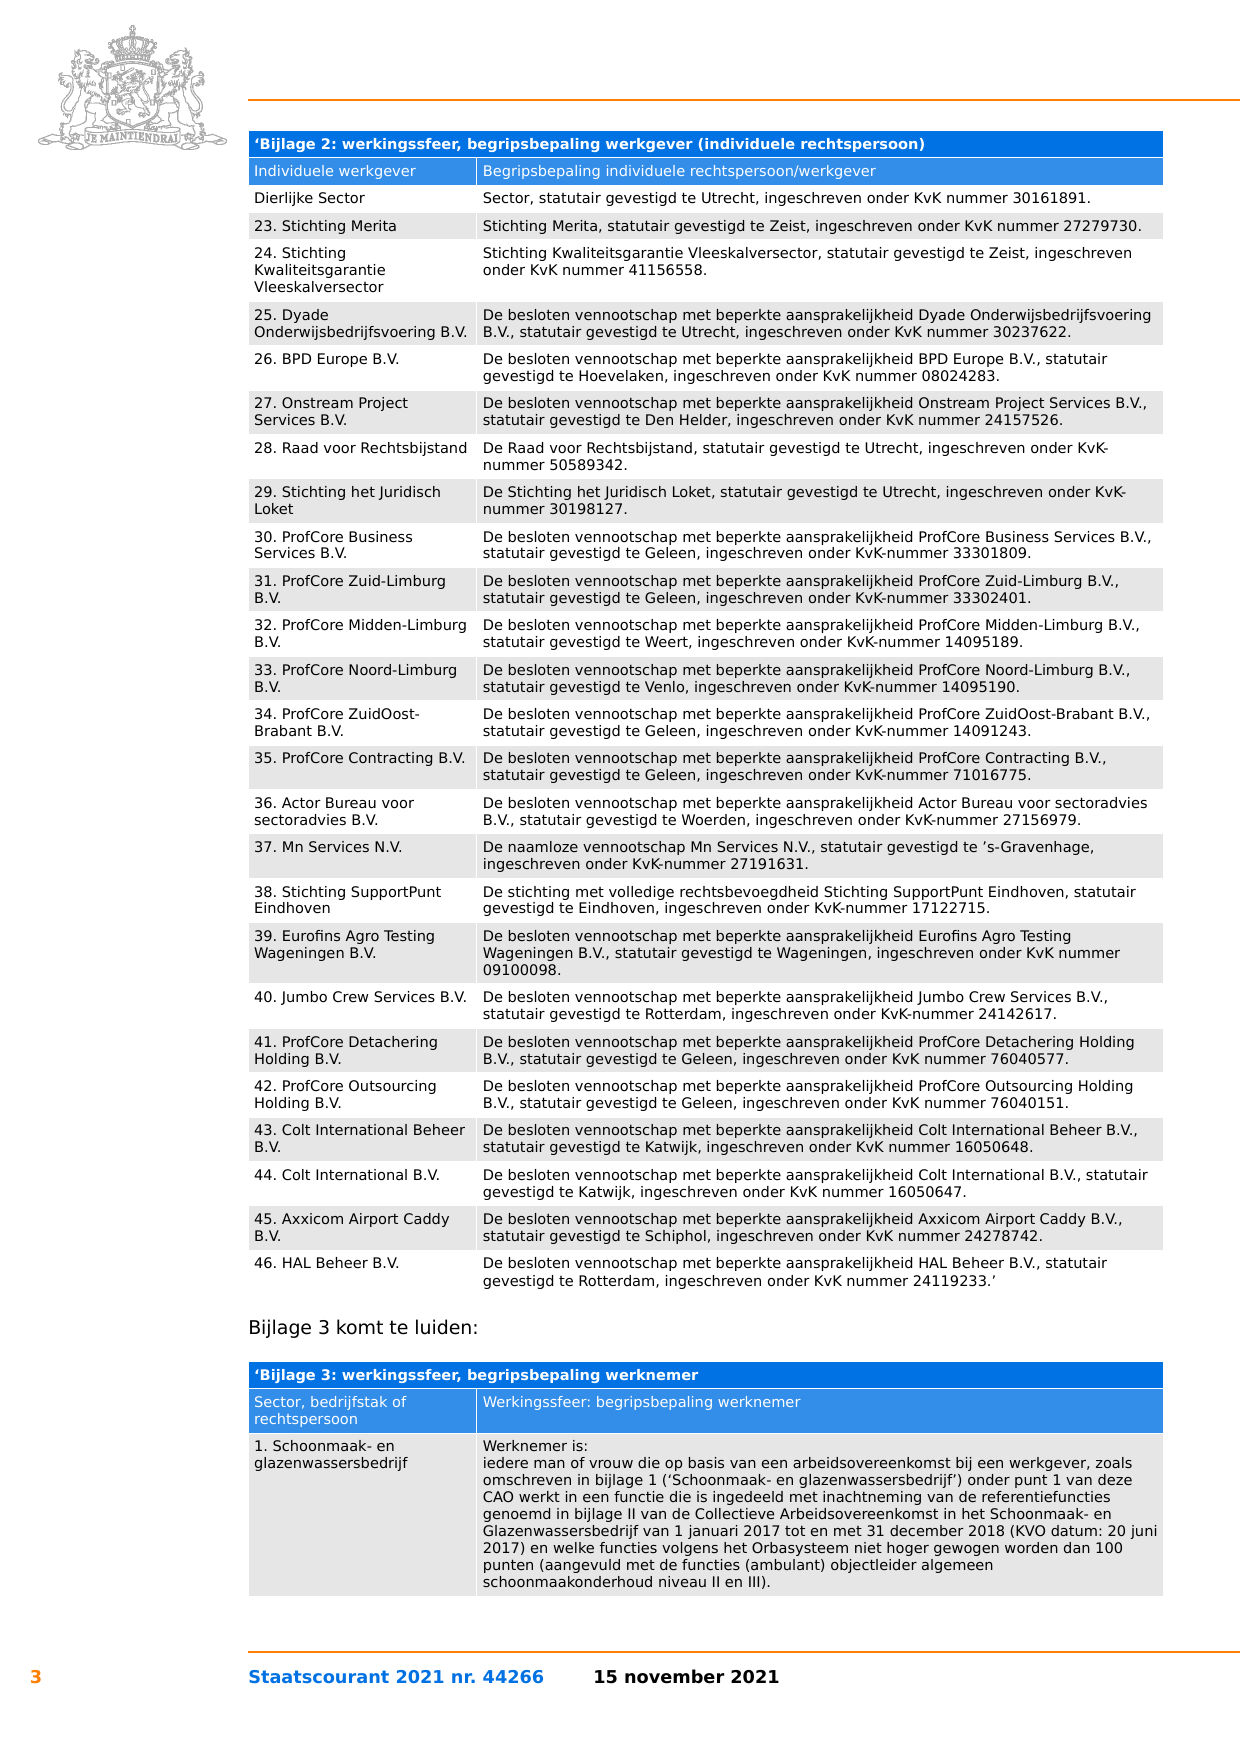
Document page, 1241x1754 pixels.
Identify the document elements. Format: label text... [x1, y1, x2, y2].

table_cell De besloten vennootschap met beperkte aansprakelijkheid Colt International B.V., statutair gevestigd te Katwijk, ingeschreven onder KvK nummer 16050647. [477, 1162, 1163, 1205]
table_cell Individuele werkgever [249, 158, 476, 185]
table_cell De besloten vennootschap met beperkte aansprakelijkheid ProfCore Midden-Limburg B.V., statutair gevestigd te Weert, ingeschreven onder KvK-nummer 14095189. [477, 613, 1163, 656]
table_cell De Stichting het Juridisch Loket, statutair gevestigd te Utrecht, ingeschreven onder KvK-nummer 30198127. [477, 479, 1163, 523]
table_cell 27. Onstream Project Services B.V. [249, 391, 476, 434]
table_cell 25. Dyade Onderwijsbedrijfsvoering B.V. [249, 302, 476, 345]
table_cell 26. BPD Europe B.V. [249, 346, 476, 389]
table_cell 24. Stichting Kwaliteitsgarantie Vleeskalversector [249, 241, 476, 301]
table_cell De besloten vennootschap met beperkte aansprakelijkheid HAL Beheer B.V., statutair gevestigd te Rotterdam, ingeschreven onder KvK nummer 24119233.’ [477, 1251, 1163, 1294]
table_cell De besloten vennootschap met beperkte aansprakelijkheid Axxicom Airport Caddy B.V., statutair gevestigd te Schiphol, ingeschreven onder KvK nummer 24278742. [477, 1206, 1163, 1250]
table_cell 43. Colt International Beheer B.V. [249, 1118, 476, 1161]
table_cell De naamloze vennootschap Mn Services N.V., statutair gevestigd te ’s-Gravenhage, ingeschreven onder KvK-nummer 27191631. [477, 834, 1163, 878]
table_cell 30. ProfCore Business Services B.V. [249, 524, 476, 567]
table_header ‘Bijlage 2: werkingssfeer, begripsbepaling werkgever (individuele rechtspersoon) [249, 131, 1163, 157]
table_cell De besloten vennootschap met beperkte aansprakelijkheid Actor Bureau voor sectoradvies B.V., statutair gevestigd te Woerden, ingeschreven onder KvK-nummer 27156979. [477, 790, 1163, 833]
table_cell De besloten vennootschap met beperkte aansprakelijkheid Colt International Beheer B.V., statutair gevestigd te Katwijk, ingeschreven onder KvK nummer 16050648. [477, 1118, 1163, 1161]
table_cell Stichting Kwaliteitsgarantie Vleeskalversector, statutair gevestigd te Zeist, ingeschreven onder KvK nummer 41156558. [477, 241, 1163, 301]
table_cell De besloten vennootschap met beperkte aansprakelijkheid Onstream Project Services B.V., statutair gevestigd te Den Helder, ingeschreven onder KvK nummer 24157526. [477, 391, 1163, 434]
table_cell 23. Stichting Merita [249, 213, 476, 239]
table_cell 41. ProfCore Detachering Holding B.V. [249, 1029, 476, 1072]
table_cell 39. Eurofins Agro Testing Wageningen B.V. [249, 923, 476, 983]
table_cell 42. ProfCore Outsourcing Holding B.V. [249, 1073, 476, 1117]
table_cell 34. ProfCore ZuidOost-Brabant B.V. [249, 701, 476, 744]
table_cell De besloten vennootschap met beperkte aansprakelijkheid ProfCore Zuid-Limburg B.V., statutair gevestigd te Geleen, ingeschreven onder KvK-nummer 33302401. [477, 568, 1163, 611]
table_cell 40. Jumbo Crew Services B.V. [249, 985, 476, 1028]
table_cell 33. ProfCore Noord-Limburg B.V. [249, 657, 476, 700]
table_cell De besloten vennootschap met beperkte aansprakelijkheid Eurofins Agro Testing Wageningen B.V., statutair gevestigd te Wageningen, ingeschreven onder KvK nummer 09100098. [477, 923, 1163, 983]
table_cell De besloten vennootschap met beperkte aansprakelijkheid ProfCore Detachering Holding B.V., statutair gevestigd te Geleen, ingeschreven onder KvK nummer 76040577. [477, 1029, 1163, 1072]
table_cell 29. Stichting het Juridisch Loket [249, 479, 476, 523]
table_cell 38. Stichting SupportPunt Eindhoven [249, 879, 476, 922]
table_cell De stichting met volledige rechtsbevoegdheid Stichting SupportPunt Eindhoven, statutair gevestigd te Eindhoven, ingeschreven onder KvK-nummer 17122715. [477, 879, 1163, 922]
table_cell 1. Schoonmaak- en glazenwassersbedrijf [249, 1434, 476, 1596]
table_cell Begripsbepaling individuele rechtspersoon/werkgever [477, 158, 1163, 185]
table_cell 36. Actor Bureau voor sectoradvies B.V. [249, 790, 476, 833]
table_cell De besloten vennootschap met beperkte aansprakelijkheid ProfCore Outsourcing Holding B.V., statutair gevestigd te Geleen, ingeschreven onder KvK nummer 76040151. [477, 1073, 1163, 1117]
table_cell 44. Colt International B.V. [249, 1162, 476, 1205]
table_header ‘Bijlage 3: werkingssfeer, begripsbepaling werknemer [249, 1362, 1163, 1388]
table_cell De besloten vennootschap met beperkte aansprakelijkheid BPD Europe B.V., statutair gevestigd te Hoevelaken, ingeschreven onder KvK nummer 08024283. [477, 346, 1163, 389]
table_cell 45. Axxicom Airport Caddy B.V. [249, 1206, 476, 1250]
table_cell 37. Mn Services N.V. [249, 834, 476, 878]
table_cell Werknemer is: iedere man of vrouw die op basis van een arbeidsovereenkomst bij een werkgever, zoals omschreven in bijlage 1 (‘Schoonmaak- en glazenwassersbedrijf’) onder punt 1 van deze CAO werkt in een functie die is ingedeeld met inachtneming van de referentiefuncties genoemd in bijlage II van de Collectieve Arbeidsovereenkomst in het Schoonmaak- en Glazenwassersbedrijf van 1 januari 2017 tot en met 31 december 2018 (KVO datum: 20 juni 2017) en welke functies volgens het Orbasysteem niet hoger gewogen worden dan 100 punten (aangevuld met de functies (ambulant) objectleider algemeen schoonmaakonderhoud niveau II en III). [477, 1434, 1163, 1596]
table_cell De besloten vennootschap met beperkte aansprakelijkheid ProfCore Contracting B.V., statutair gevestigd te Geleen, ingeschreven onder KvK-nummer 71016775. [477, 746, 1163, 789]
table_cell De besloten vennootschap met beperkte aansprakelijkheid Dyade Onderwijsbedrijfsvoering B.V., statutair gevestigd te Utrecht, ingeschreven onder KvK nummer 30237622. [477, 302, 1163, 345]
table_cell De besloten vennootschap met beperkte aansprakelijkheid Jumbo Crew Services B.V., statutair gevestigd te Rotterdam, ingeschreven onder KvK-nummer 24142617. [477, 985, 1163, 1028]
table_cell Dierlijke Sector [249, 186, 476, 212]
text Bijlage 3 komt te luiden: [248, 1317, 1163, 1339]
table_cell Stichting Merita, statutair gevestigd te Zeist, ingeschreven onder KvK nummer 27279730. [477, 213, 1163, 239]
table_cell 31. ProfCore Zuid-Limburg B.V. [249, 568, 476, 611]
table_cell 32. ProfCore Midden-Limburg B.V. [249, 613, 476, 656]
table_cell Sector, statutair gevestigd te Utrecht, ingeschreven onder KvK nummer 30161891. [477, 186, 1163, 212]
table_cell 46. HAL Beheer B.V. [249, 1251, 476, 1294]
table_cell Werkingssfeer: begripsbepaling werknemer [477, 1389, 1163, 1433]
table_cell 35. ProfCore Contracting B.V. [249, 746, 476, 789]
table_cell 28. Raad voor Rechtsbijstand [249, 435, 476, 478]
table_cell Sector, bedrijfstak of rechtspersoon [249, 1389, 476, 1433]
table_cell De Raad voor Rechtsbijstand, statutair gevestigd te Utrecht, ingeschreven onder KvK-nummer 50589342. [477, 435, 1163, 478]
picture [38, 25, 227, 150]
table_cell De besloten vennootschap met beperkte aansprakelijkheid ProfCore ZuidOost-Brabant B.V., statutair gevestigd te Geleen, ingeschreven onder KvK-nummer 14091243. [477, 701, 1163, 744]
table_cell De besloten vennootschap met beperkte aansprakelijkheid ProfCore Business Services B.V., statutair gevestigd te Geleen, ingeschreven onder KvK-nummer 33301809. [477, 524, 1163, 567]
table_cell De besloten vennootschap met beperkte aansprakelijkheid ProfCore Noord-Limburg B.V., statutair gevestigd te Venlo, ingeschreven onder KvK-nummer 14095190. [477, 657, 1163, 700]
